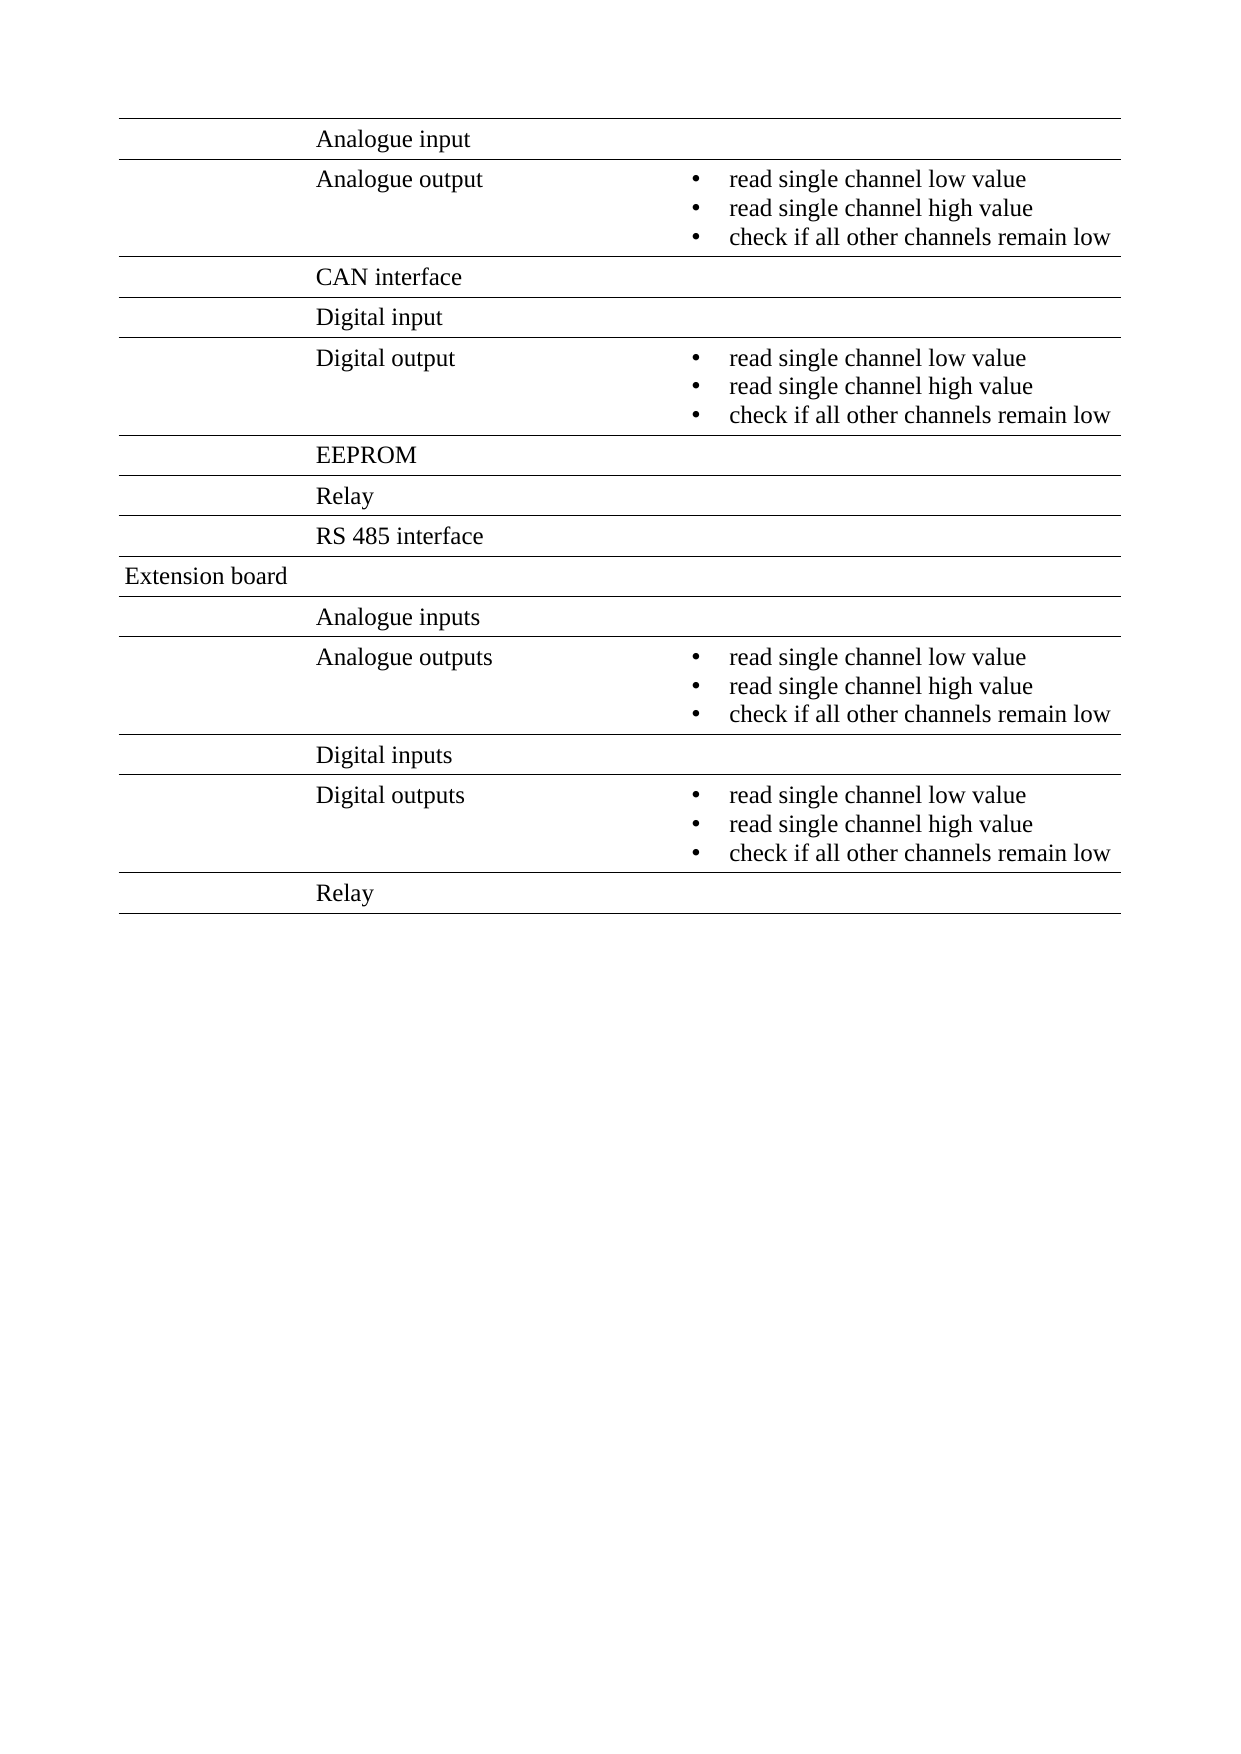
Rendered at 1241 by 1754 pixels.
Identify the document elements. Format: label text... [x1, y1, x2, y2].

table_cell [119, 873, 310, 912]
table_cell [649, 257, 1121, 297]
table_cell Analogue input [310, 119, 648, 158]
table_cell Digital output [310, 338, 648, 435]
table_cell Digital inputs [310, 735, 648, 774]
table_cell [649, 516, 1121, 556]
table_cell [119, 637, 310, 734]
table_cell [649, 873, 1121, 912]
table_cell Extension board [119, 557, 1121, 596]
table_cell Relay [310, 476, 648, 515]
table_cell [649, 735, 1121, 774]
table_cell read single channel low value read single channel high value check if all other channels remain low [649, 160, 1121, 256]
table_cell Analogue output [310, 160, 648, 256]
table_cell read single channel low value read single channel high value check if all other channels remain low [649, 637, 1121, 734]
table_cell Digital input [310, 298, 648, 337]
table_cell [649, 436, 1121, 475]
table_cell [119, 597, 310, 636]
table_cell Analogue outputs [310, 637, 648, 734]
table_cell read single channel low value read single channel high value check if all other channels remain low [649, 775, 1121, 872]
table_cell read single channel low value read single channel high value check if all other channels remain low [649, 338, 1121, 435]
table_cell [119, 298, 310, 337]
table_cell [119, 338, 310, 435]
table_cell [119, 775, 310, 872]
table_cell [119, 436, 310, 475]
table_cell [119, 735, 310, 774]
table_cell Relay [310, 873, 648, 912]
table_cell [119, 476, 310, 515]
table_cell EEPROM [310, 436, 648, 475]
table_cell RS 485 interface [310, 516, 648, 556]
table_cell [119, 516, 310, 556]
table_cell [119, 257, 310, 297]
table_cell Analogue inputs [310, 597, 648, 636]
table_cell [649, 119, 1121, 158]
table_cell CAN interface [310, 257, 648, 297]
table_cell [649, 298, 1121, 337]
table_cell [119, 119, 310, 158]
table_cell [649, 476, 1121, 515]
table_cell Digital outputs [310, 775, 648, 872]
table_cell [119, 160, 310, 256]
table_cell [649, 597, 1121, 636]
